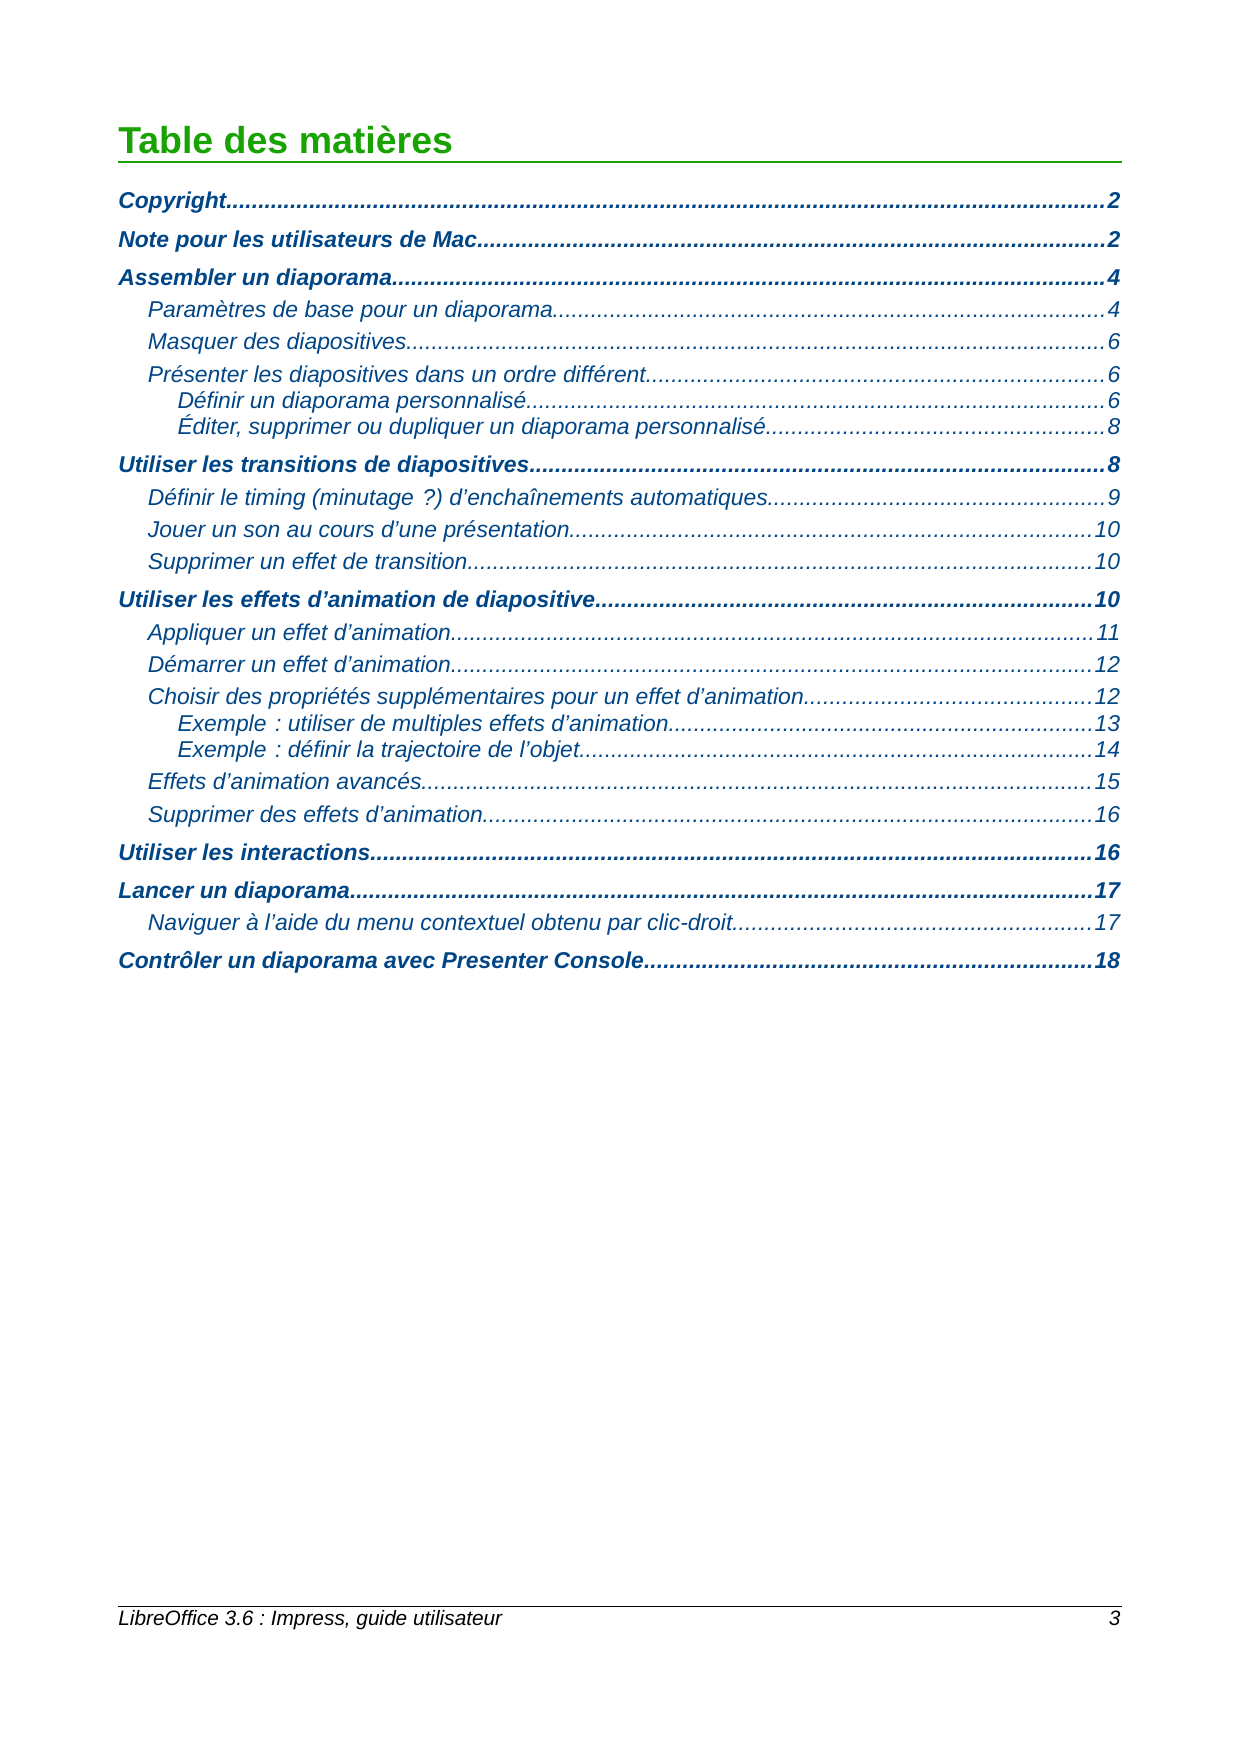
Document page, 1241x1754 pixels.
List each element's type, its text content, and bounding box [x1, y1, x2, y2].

text Choisir des propriétés supplémentaires pour un effet d’animation 12 [148, 683, 1122, 710]
text Copyright 2 [118, 187, 1122, 214]
text Naviguer à l’aide du menu contextuel obtenu par clic-droit 17 [148, 909, 1122, 936]
text Paramètres de base pour un diaporama 4 [148, 296, 1122, 322]
text Jouer un son au cours d’une présentation 10 [148, 516, 1122, 542]
text Contrôler un diaporama avec Presenter Console 18 [118, 947, 1122, 974]
text Masquer des diapositives 6 [148, 328, 1122, 355]
text Présenter les diapositives dans un ordre différent 6 [148, 361, 1122, 387]
text Note pour les utilisateurs de Mac 2 [118, 226, 1122, 252]
text Table des matières [118, 118, 1122, 161]
text Lancer un diaporama 17 [118, 877, 1122, 903]
text Exemple : utiliser de multiples effets d’animation 13 [177, 710, 1122, 736]
text Supprimer des effets d’animation 16 [148, 801, 1122, 827]
text Exemple : définir la trajectoire de l’objet 14 [177, 736, 1122, 762]
text Supprimer un effet de transition 10 [148, 548, 1122, 575]
text Définir un diaporama personnalisé 6 [177, 387, 1122, 413]
text Utiliser les interactions 16 [118, 839, 1122, 865]
text Définir le timing (minutage ?) d’enchaînements automatiques 9 [148, 484, 1122, 510]
text Utiliser les transitions de diapositives 8 [118, 451, 1122, 478]
text Éditer, supprimer ou dupliquer un diaporama personnalisé 8 [177, 413, 1122, 440]
text Effets d’animation avancés 15 [148, 768, 1122, 795]
text Appliquer un effet d’animation 11 [148, 619, 1122, 645]
text Utiliser les effets d’animation de diapositive 10 [118, 586, 1122, 613]
text Assembler un diaporama 4 [118, 264, 1122, 290]
text Démarrer un effet d’animation 12 [148, 651, 1122, 677]
